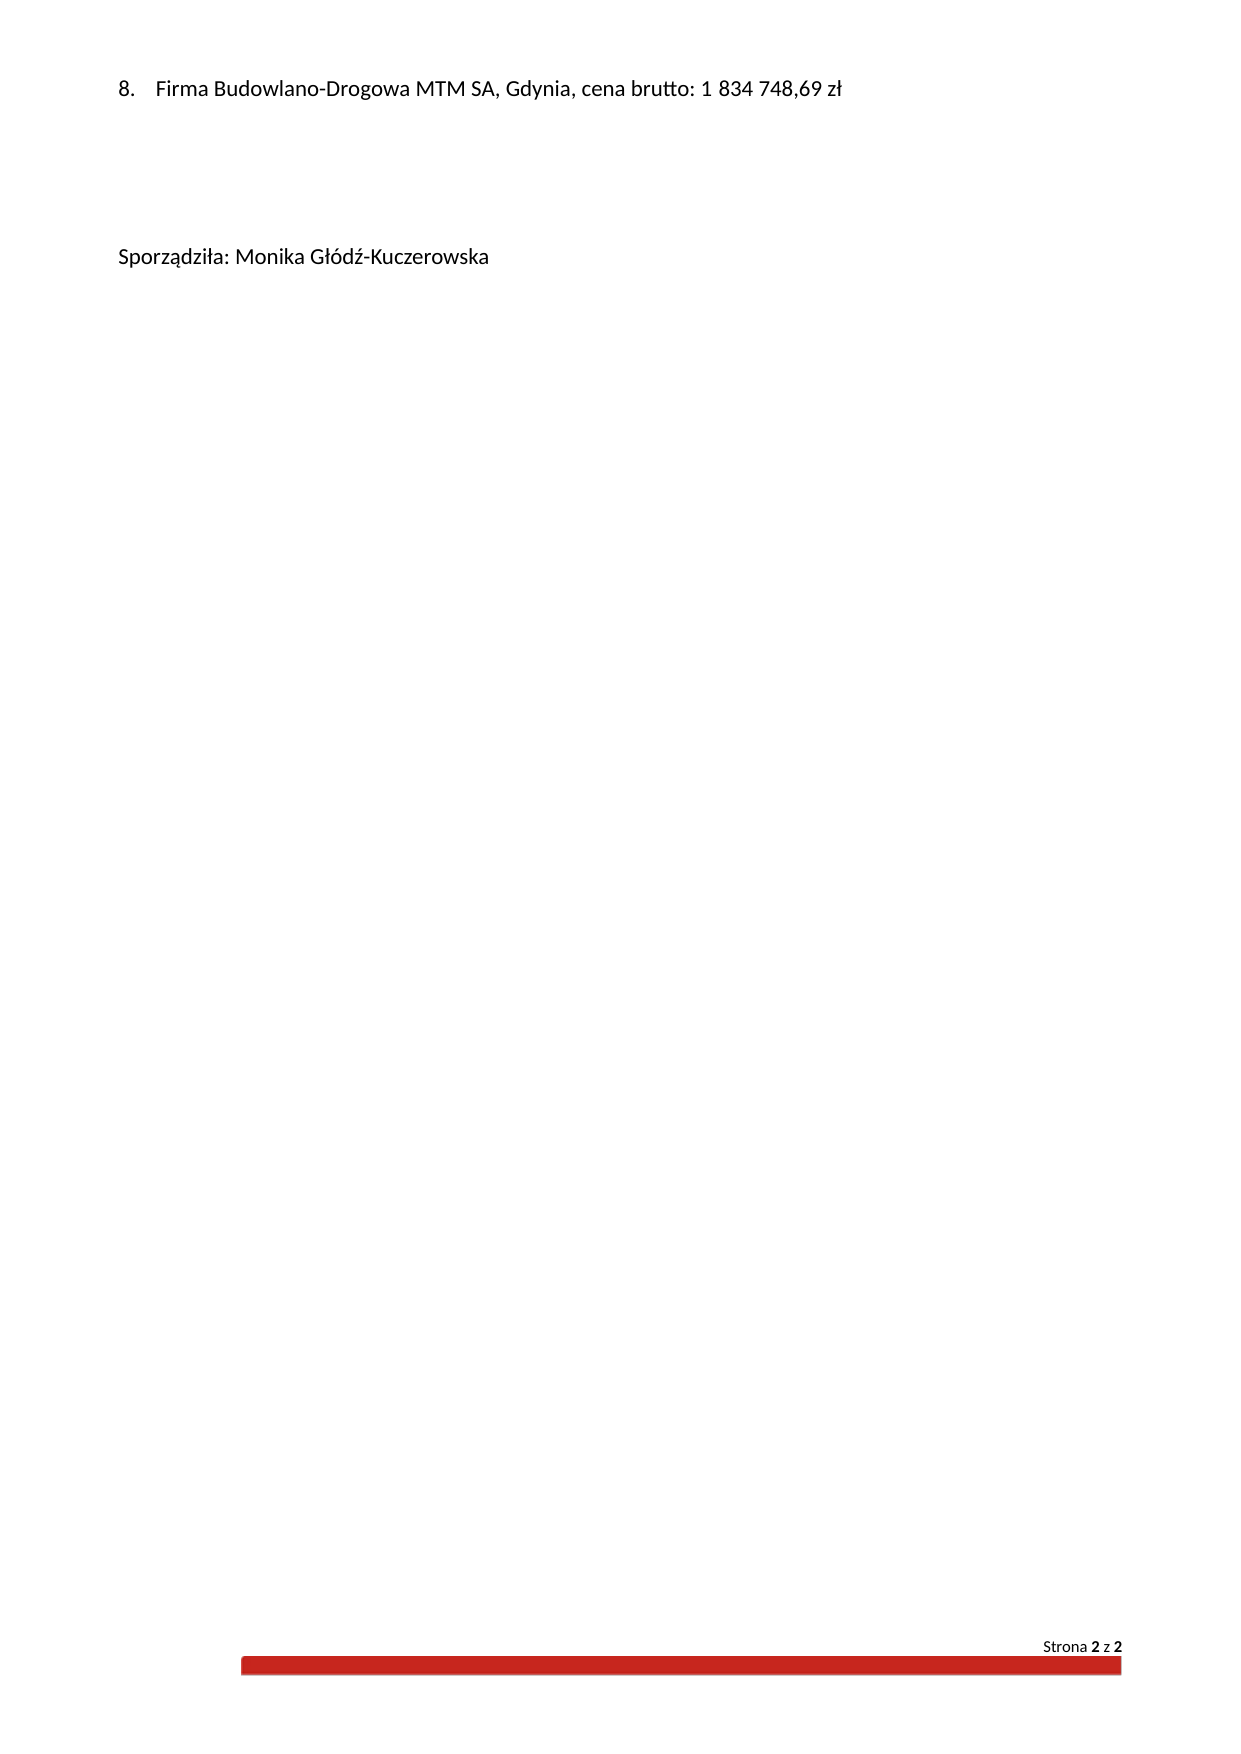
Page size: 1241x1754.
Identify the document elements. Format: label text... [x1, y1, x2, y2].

text Sporządziła: Monika Głódź-Kuczerowska [118, 242, 1122, 270]
list Firma Budowlano-Drogowa MTM SA, Gdynia, cena brutto: 1 834 748,69 zł [118, 74, 1122, 102]
